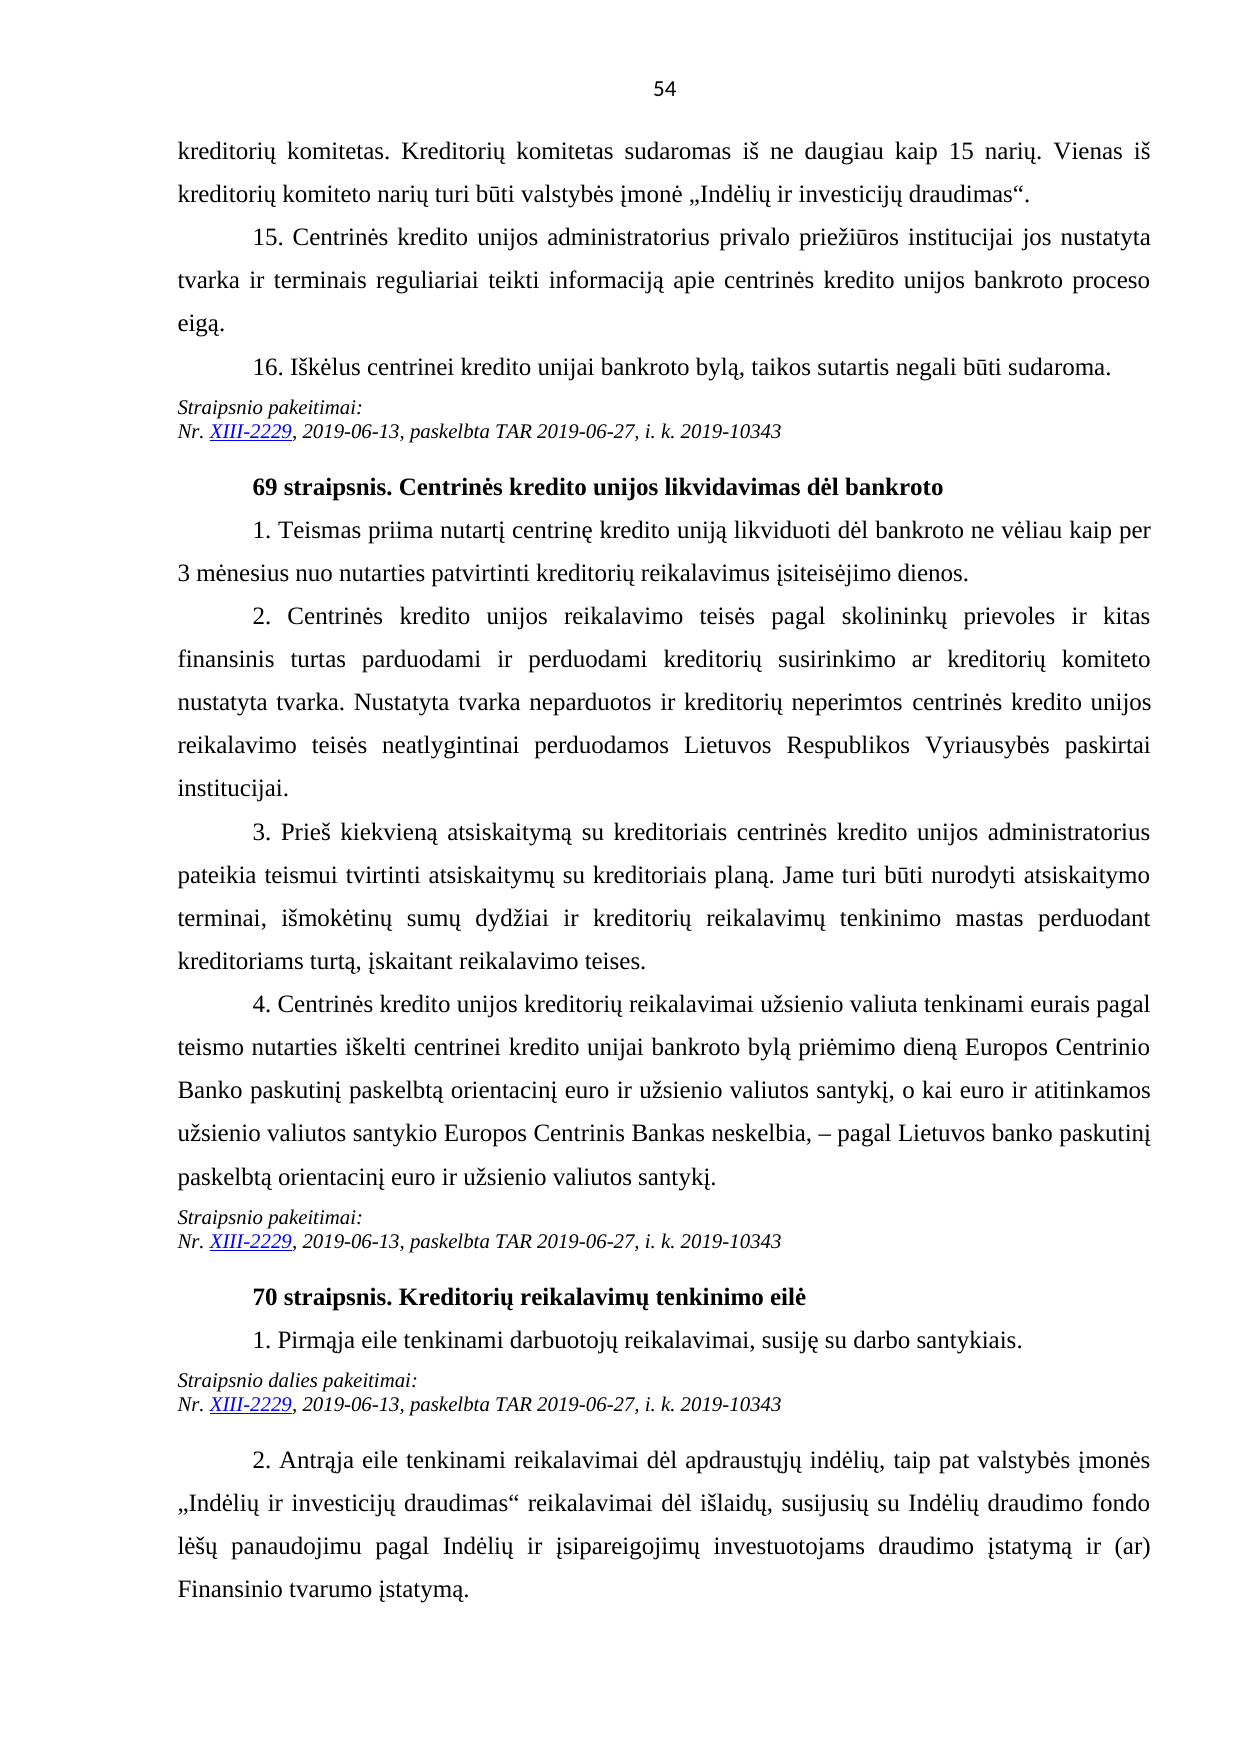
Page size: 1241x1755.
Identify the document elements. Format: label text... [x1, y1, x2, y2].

text Straipsnio dalies pakeitimai: [177, 1368, 1152, 1392]
text 70 straipsnis. Kreditorių reikalavimų tenkinimo eilė [177, 1282, 1152, 1310]
text 1. Teismas priima nutartį centrinę kredito uniją likviduoti dėl bankroto ne vėliau kaip per 3 mėnesius nuo nutarties patvirtinti kreditorių reikalavimus įsiteisėjimo dienos. [177, 515, 1152, 587]
text 2. Centrinės kredito unijos reikalavimo teisės pagal skolininkų prievoles ir kitas finansinis turtas parduodami ir perduodami kreditorių susirinkimo ar kreditorių komiteto nustatyta tvarka. Nustatyta tvarka neparduotos ir kreditorių neperimtos centrinės kredito unijos reikalavimo teisės neatlygintinai perduodamos Lietuvos Respublikos Vyriausybės paskirtai institucijai. [177, 601, 1152, 802]
text kreditorių komitetas. Kreditorių komitetas sudaromas iš ne daugiau kaip 15 narių. Vienas iš kreditorių komiteto narių turi būti valstybės įmonė „Indėlių ir investicijų draudimas“. [177, 136, 1152, 208]
text 69 straipsnis. Centrinės kredito unijos likvidavimas dėl bankroto [177, 472, 1152, 500]
text Nr. XIII-2229, 2019-06-13, paskelbta TAR 2019-06-27, i. k. 2019-10343 [177, 1229, 1152, 1253]
text Nr. XIII-2229, 2019-06-13, paskelbta TAR 2019-06-27, i. k. 2019-10343 [177, 419, 1152, 443]
text 16. Iškėlus centrinei kredito unijai bankroto bylą, taikos sutartis negali būti sudaroma. [177, 352, 1152, 380]
text Straipsnio pakeitimai: [177, 395, 1152, 419]
text 3. Prieš kiekvieną atsiskaitymą su kreditoriais centrinės kredito unijos administratorius pateikia teismui tvirtinti atsiskaitymų su kreditoriais planą. Jame turi būti nurodyti atsiskaitymo terminai, išmokėtinų sumų dydžiai ir kreditorių reikalavimų tenkinimo mastas perduodant kreditoriams turtą, įskaitant reikalavimo teises. [177, 817, 1152, 975]
text Nr. XIII-2229, 2019-06-13, paskelbta TAR 2019-06-27, i. k. 2019-10343 [177, 1392, 1152, 1416]
text 2. Antrąja eile tenkinami reikalavimai dėl apdraustųjų indėlių, taip pat valstybės įmonės „Indėlių ir investicijų draudimas“ reikalavimai dėl išlaidų, susijusių su Indėlių draudimo fondo lėšų panaudojimu pagal Indėlių ir įsipareigojimų investuotojams draudimo įstatymą ir (ar) Finansinio tvarumo įstatymą. [177, 1445, 1152, 1603]
text 4. Centrinės kredito unijos kreditorių reikalavimai užsienio valiuta tenkinami eurais pagal teismo nutarties iškelti centrinei kredito unijai bankroto bylą priėmimo dieną Europos Centrinio Banko paskutinį paskelbtą orientacinį euro ir užsienio valiutos santykį, o kai euro ir atitinkamos užsienio valiutos santykio Europos Centrinis Bankas neskelbia, – pagal Lietuvos banko paskutinį paskelbtą orientacinį euro ir užsienio valiutos santykį. [177, 989, 1152, 1190]
text Straipsnio pakeitimai: [177, 1205, 1152, 1229]
text 1. Pirmąja eile tenkinami darbuotojų reikalavimai, susiję su darbo santykiais. [177, 1325, 1152, 1353]
text 15. Centrinės kredito unijos administratorius privalo priežiūros institucijai jos nustatyta tvarka ir terminais reguliariai teikti informaciją apie centrinės kredito unijos bankroto proceso eigą. [177, 222, 1152, 337]
